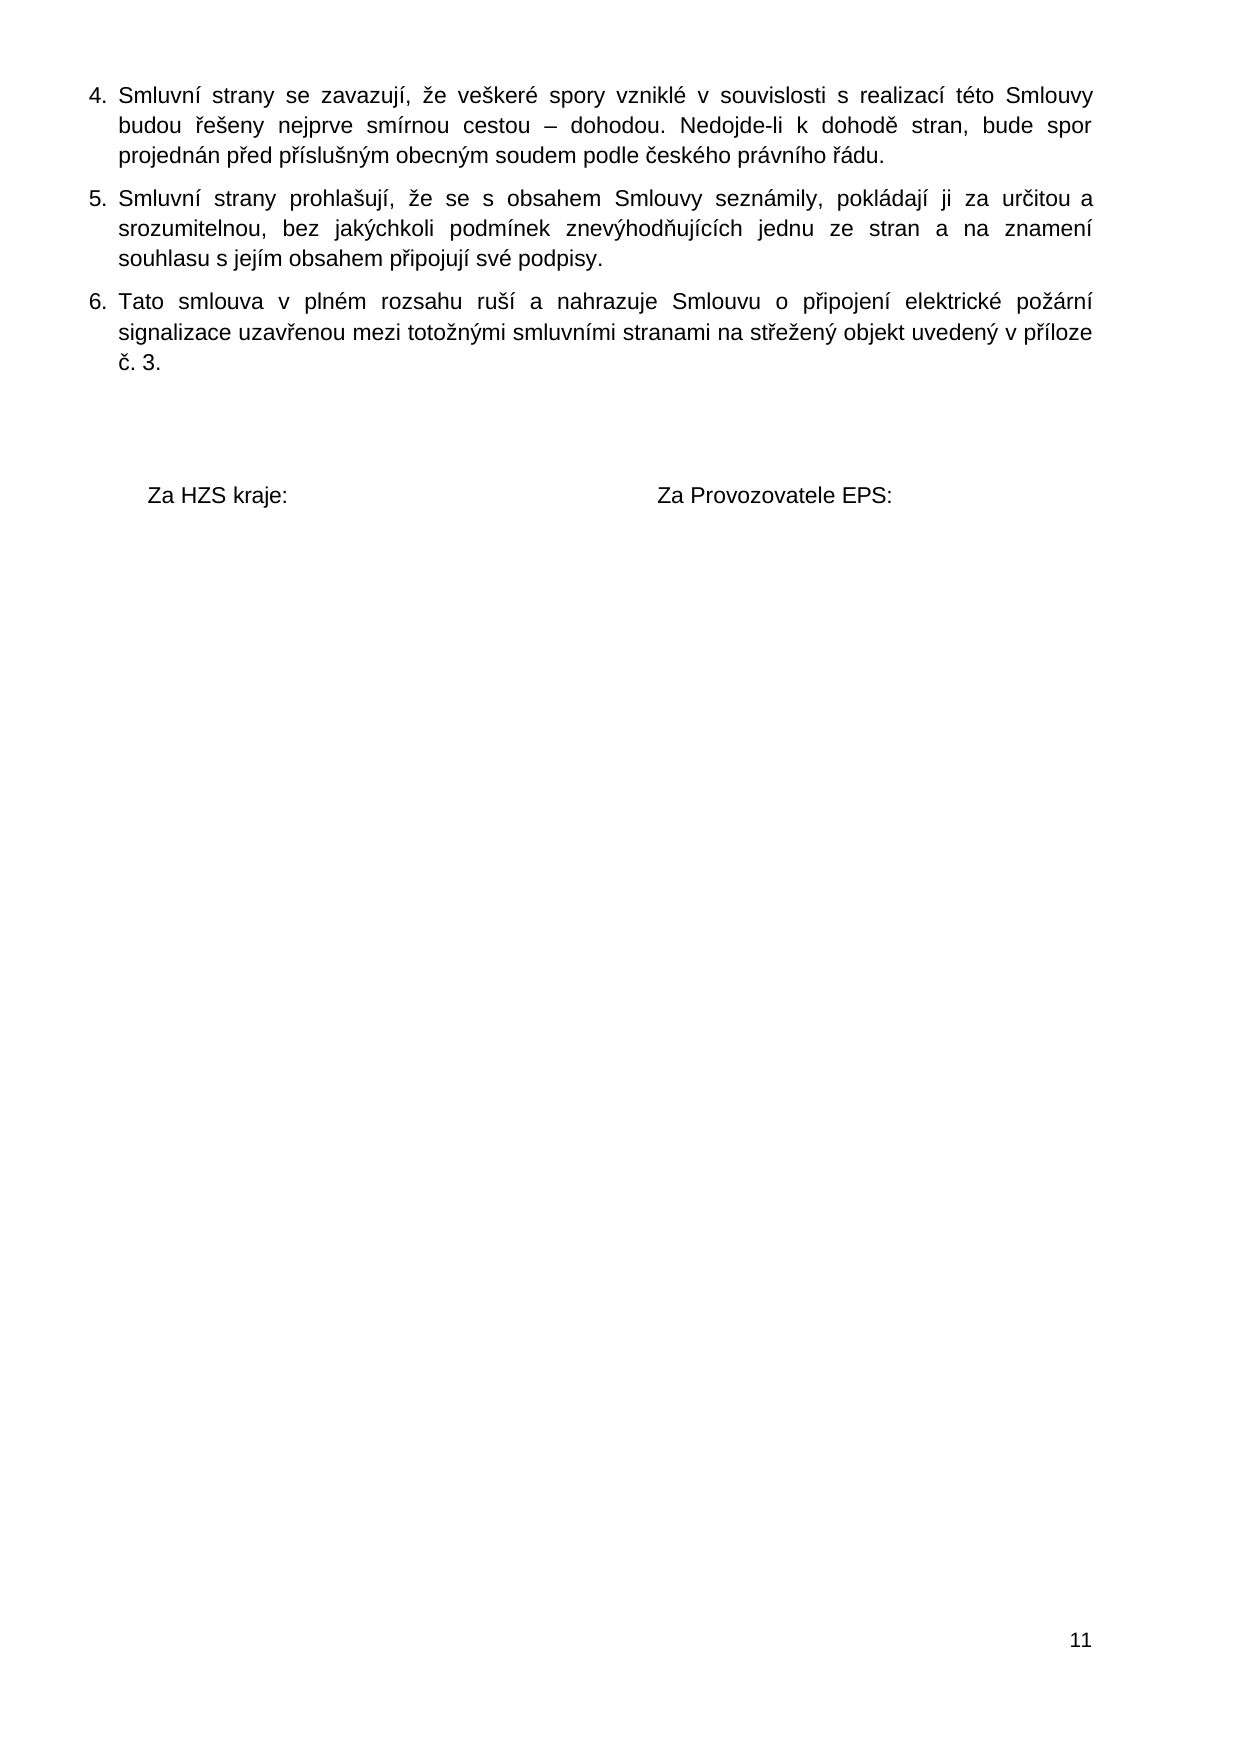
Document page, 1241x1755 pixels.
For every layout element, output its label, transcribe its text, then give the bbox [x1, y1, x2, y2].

list Smluvní strany se zavazují, že veškeré spory vzniklé v souvislosti s realizací této Smlouvy budou řešeny nejprve smírnou cestou – dohodou. Nedojde-li k dohodě stran, bude spor projednán před příslušným obecným soudem podle českého právního řádu. [88, 82, 1093, 168]
text Za HZS kraje: Za Provozovatele EPS: [147, 482, 1108, 508]
list Tato smlouva v plném rozsahu ruší a nahrazuje Smlouvu o připojení elektrické požární signalizace uzavřenou mezi totožnými smluvními stranami na střežený objekt uvedený v příloze č. 3. [88, 288, 1093, 375]
list Smluvní strany prohlašují, že se s obsahem Smlouvy seznámily, pokládají ji za určitou a srozumitelnou, bez jakýchkoli podmínek znevýhodňujících jednu ze stran a na znamení souhlasu s jejím obsahem připojují své podpisy. [88, 185, 1093, 272]
